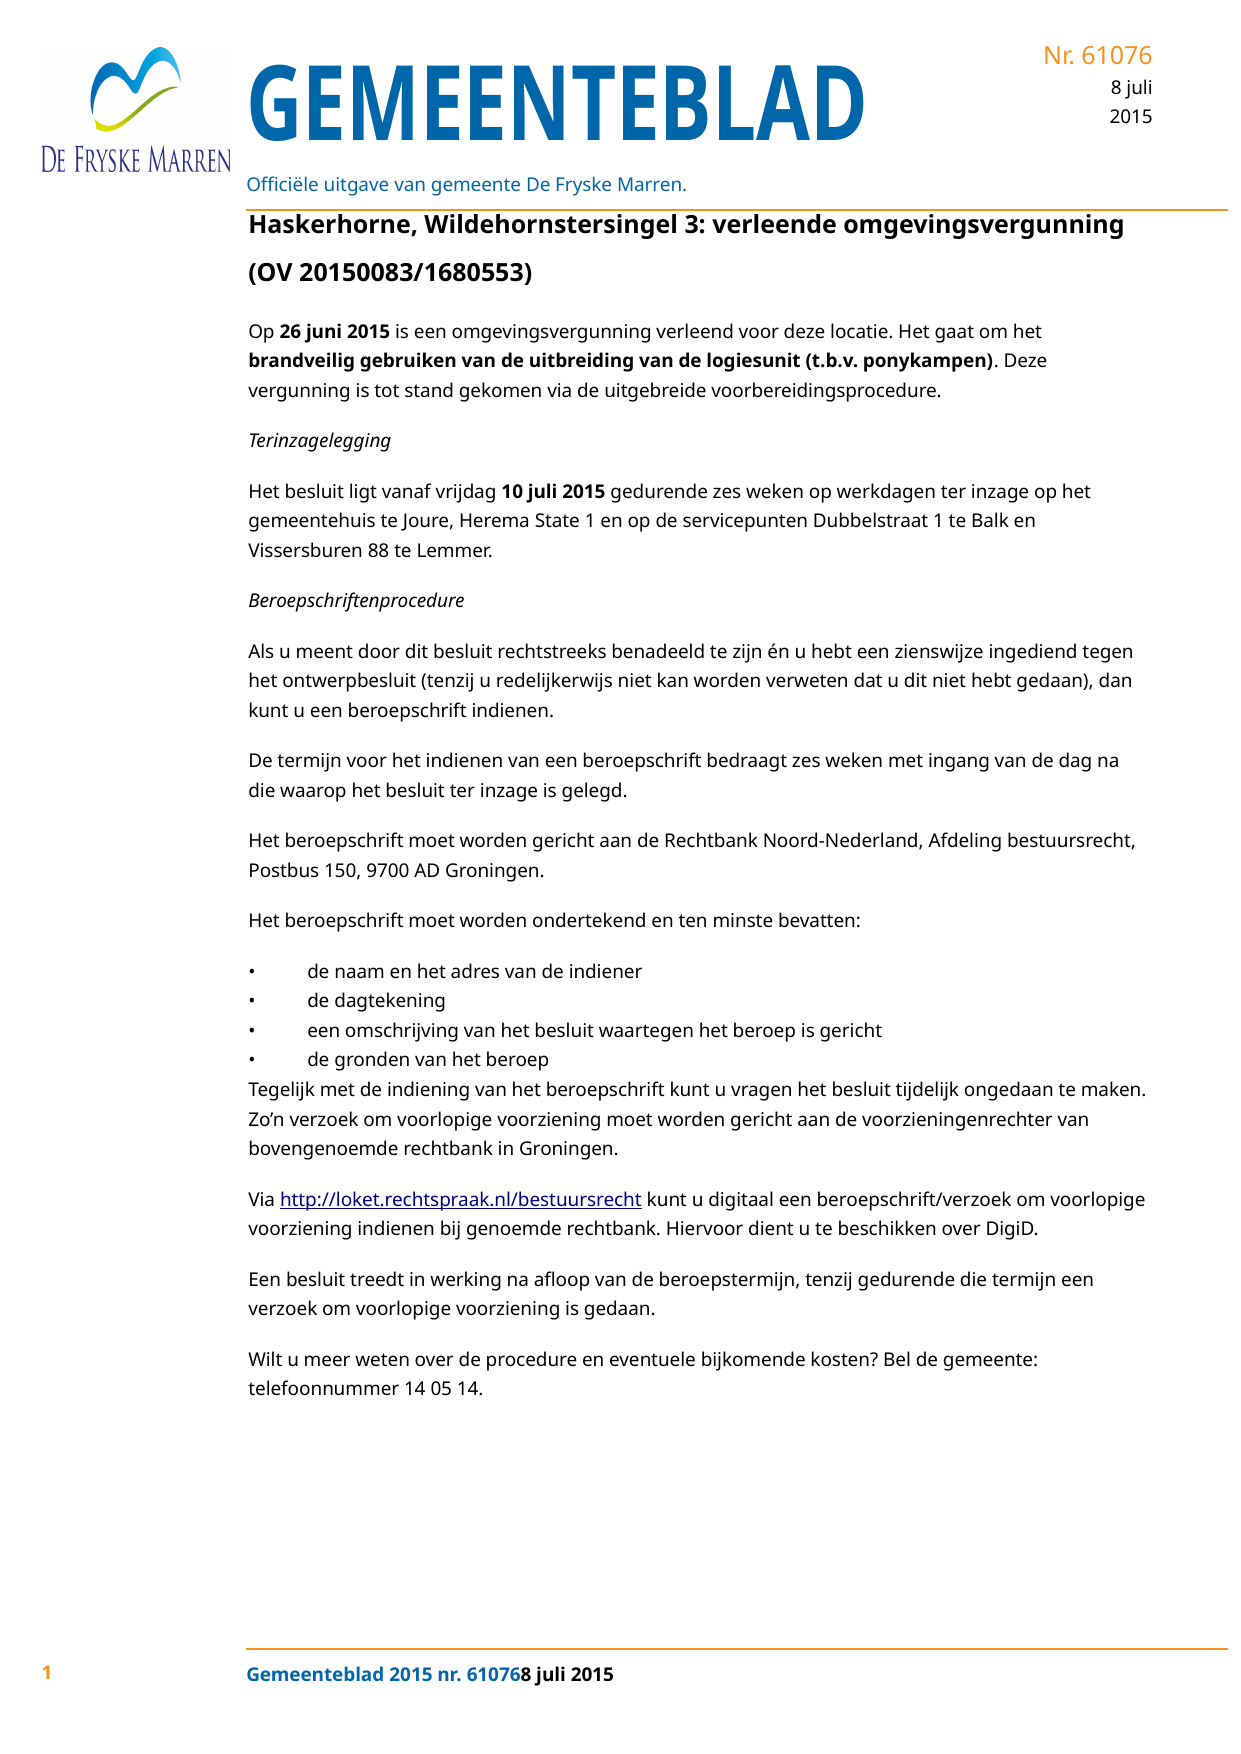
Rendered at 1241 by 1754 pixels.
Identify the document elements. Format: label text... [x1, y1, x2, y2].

list de naam en het adres van de indiener [248, 958, 1152, 984]
text De termijn voor het indienen van een beroepschrift bedraagt zes weken met ingang van de dag na die waarop het besluit ter inzage is gelegd. [248, 747, 1152, 803]
picture [41, 47, 231, 172]
list de dagtekening [248, 987, 1152, 1013]
text Het beroepschrift moet worden gericht aan de Rechtbank Noord-Nederland, Afdeling bestuursrecht, Postbus 150, 9700 AD Groningen. [248, 827, 1152, 883]
text Tegelijk met de indiening van het beroepschrift kunt u vragen het besluit tijdelijk ongedaan te maken. Zo’n verzoek om voorlopige voorziening moet worden gericht aan de voorzieningenrechter van bovengenoemde rechtbank in Groningen. [248, 1076, 1152, 1161]
list de gronden van het beroep [248, 1047, 1152, 1072]
text Wilt u meer weten over de procedure en eventuele bijkomende kosten? Bel de gemeente: telefoonnummer 14 05 14. [248, 1346, 1152, 1401]
list een omschrijving van het besluit waartegen het beroep is gericht [248, 1017, 1152, 1043]
text Het besluit ligt vanaf vrijdag 10 juli 2015 gedurende zes weken op werkdagen ter inzage op het gemeentehuis te Joure, Herema State 1 en op de servicepunten Dubbelstraat 1 te Balk en Vissersburen 88 te Lemmer. [248, 478, 1152, 563]
text Het beroepschrift moet worden ondertekend en ten minste bevatten: [248, 907, 1152, 933]
text Haskerhorne, Wildehornstersingel 3: verleende omgevingsvergunning (OV 20150083/1680553) [248, 211, 1152, 288]
text Beroepschriftenprocedure [248, 587, 1152, 613]
text Op 26 juni 2015 is een omgevingsvergunning verleend voor deze locatie. Het gaat om het brandveilig gebruiken van de uitbreiding van de logiesunit (t.b.v. ponykampen). Deze vergunning is tot stand gekomen via de uitgebreide voorbereidingsprocedure. [248, 318, 1152, 403]
text Terinzagelegging [248, 427, 1152, 453]
text Een besluit treedt in werking na afloop van de beroepstermijn, tenzij gedurende die termijn een verzoek om voorlopige voorziening is gedaan. [248, 1266, 1152, 1321]
text Via http://loket.rechtspraak.nl/bestuursrecht kunt u digitaal een beroepschrift/verzoek om voorlopige voorziening indienen bij genoemde rechtbank. Hiervoor dient u te beschikken over DigiD. [248, 1186, 1152, 1241]
text Als u meent door dit besluit rechtstreeks benadeeld te zijn én u hebt een zienswijze ingediend tegen het ontwerpbesluit (tenzij u redelijkerwijs niet kan worden verweten dat u dit niet hebt gedaan), dan kunt u een beroepschrift indienen. [248, 638, 1152, 723]
